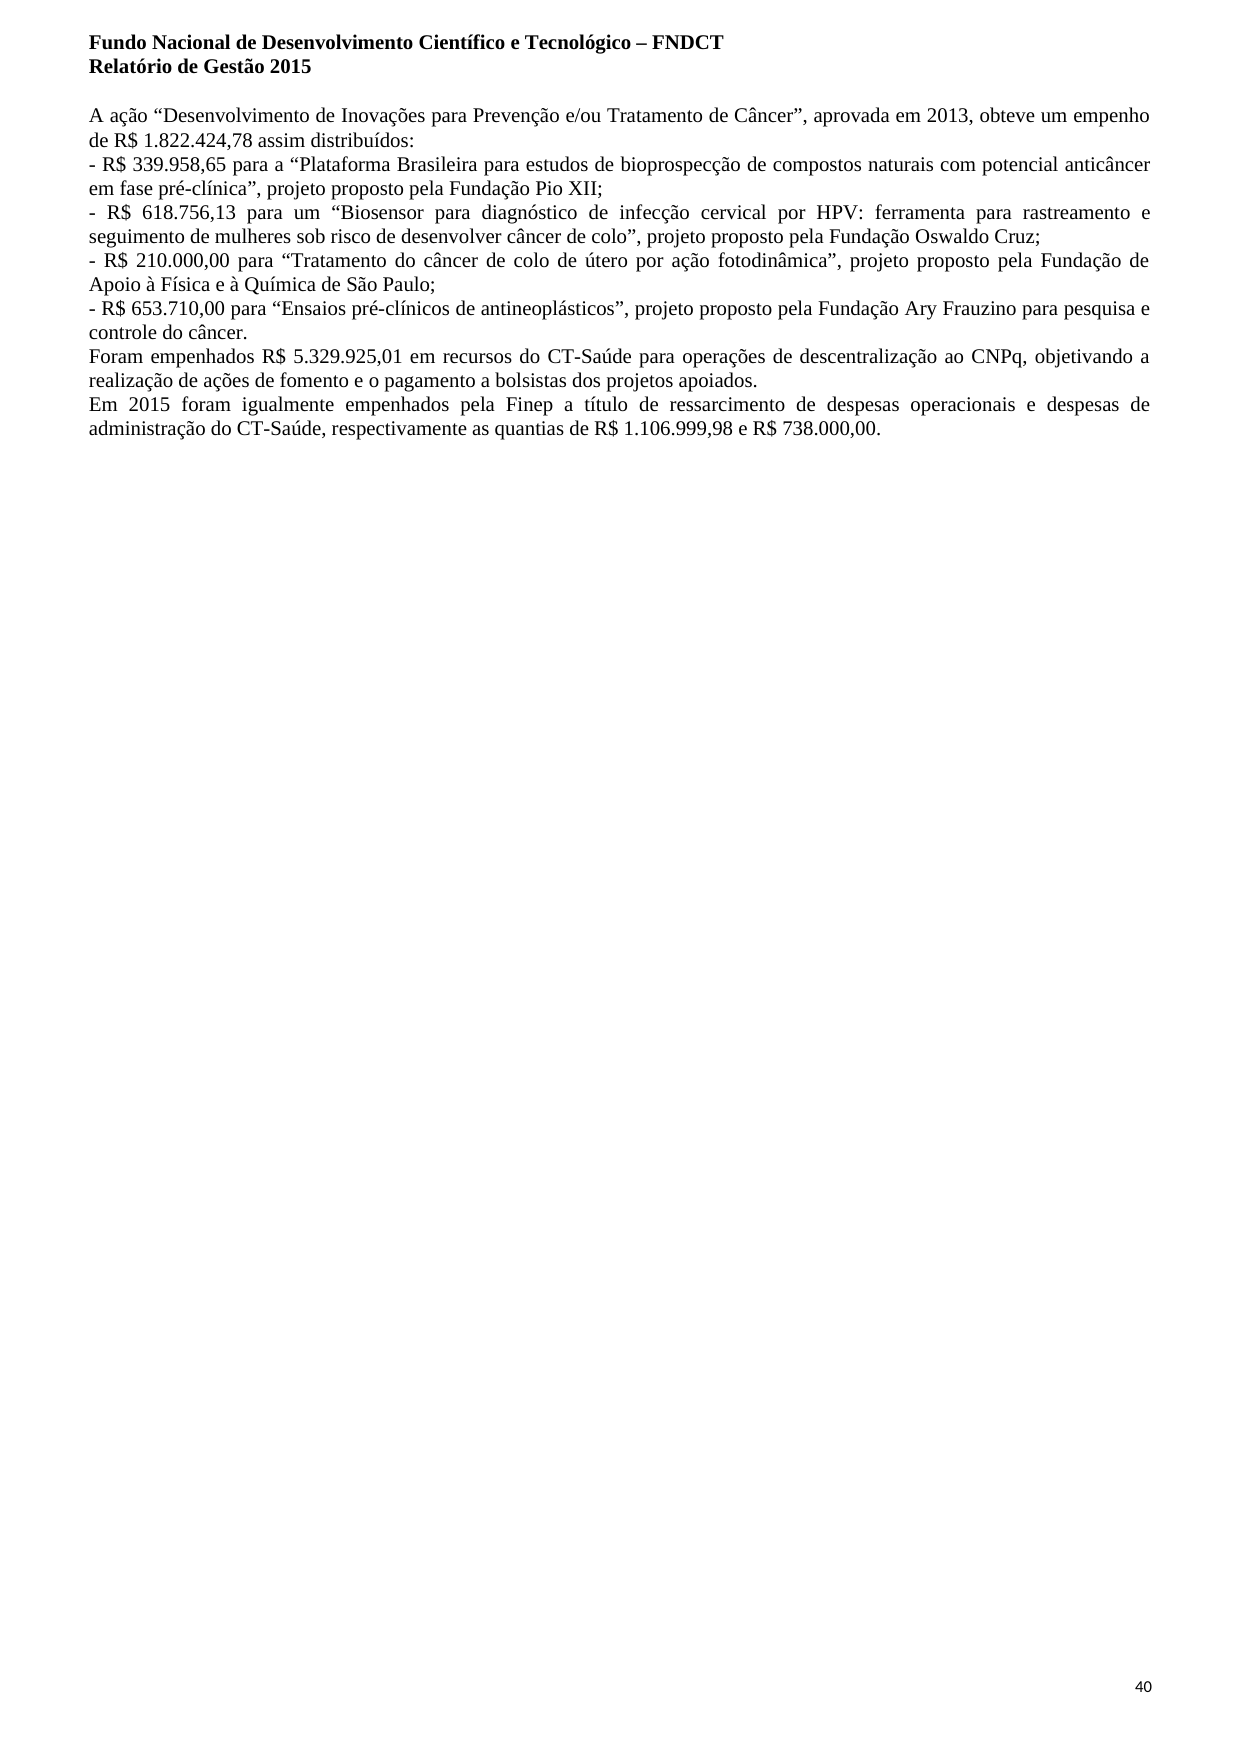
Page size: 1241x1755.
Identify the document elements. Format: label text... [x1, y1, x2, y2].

text - R$ 618.756,13 para um “Biosensor para diagnóstico de infecção cervical por HPV: ferramenta para rastreamento e seguimento de mulheres sob risco de desenvolver câncer de colo”, projeto proposto pela Fundação Oswaldo Cruz; [89, 200, 1152, 248]
text A ação “Desenvolvimento de Inovações para Prevenção e/ou Tratamento de Câncer”, aprovada em 2013, obteve um empenho de R$ 1.822.424,78 assim distribuídos: [89, 103, 1152, 152]
text Em 2015 foram igualmente empenhados pela Finep a título de ressarcimento de despesas operacionais e despesas de administração do CT-Saúde, respectivamente as quantias de R$ 1.106.999,98 e R$ 738.000,00. [89, 392, 1152, 440]
text - R$ 653.710,00 para “Ensaios pré-clínicos de antineoplásticos”, projeto proposto pela Fundação Ary Frauzino para pesquisa e controle do câncer. [89, 296, 1152, 344]
text - R$ 339.958,65 para a “Plataforma Brasileira para estudos de bioprospecção de compostos naturais com potencial anticâncer em fase pré-clínica”, projeto proposto pela Fundação Pio XII; [89, 152, 1152, 200]
text Foram empenhados R$ 5.329.925,01 em recursos do CT-Saúde para operações de descentralização ao CNPq, objetivando a realização de ações de fomento e o pagamento a bolsistas dos projetos apoiados. [89, 344, 1152, 392]
text - R$ 210.000,00 para “Tratamento do câncer de colo de útero por ação fotodinâmica”, projeto proposto pela Fundação de Apoio à Física e à Química de São Paulo; [89, 248, 1152, 296]
